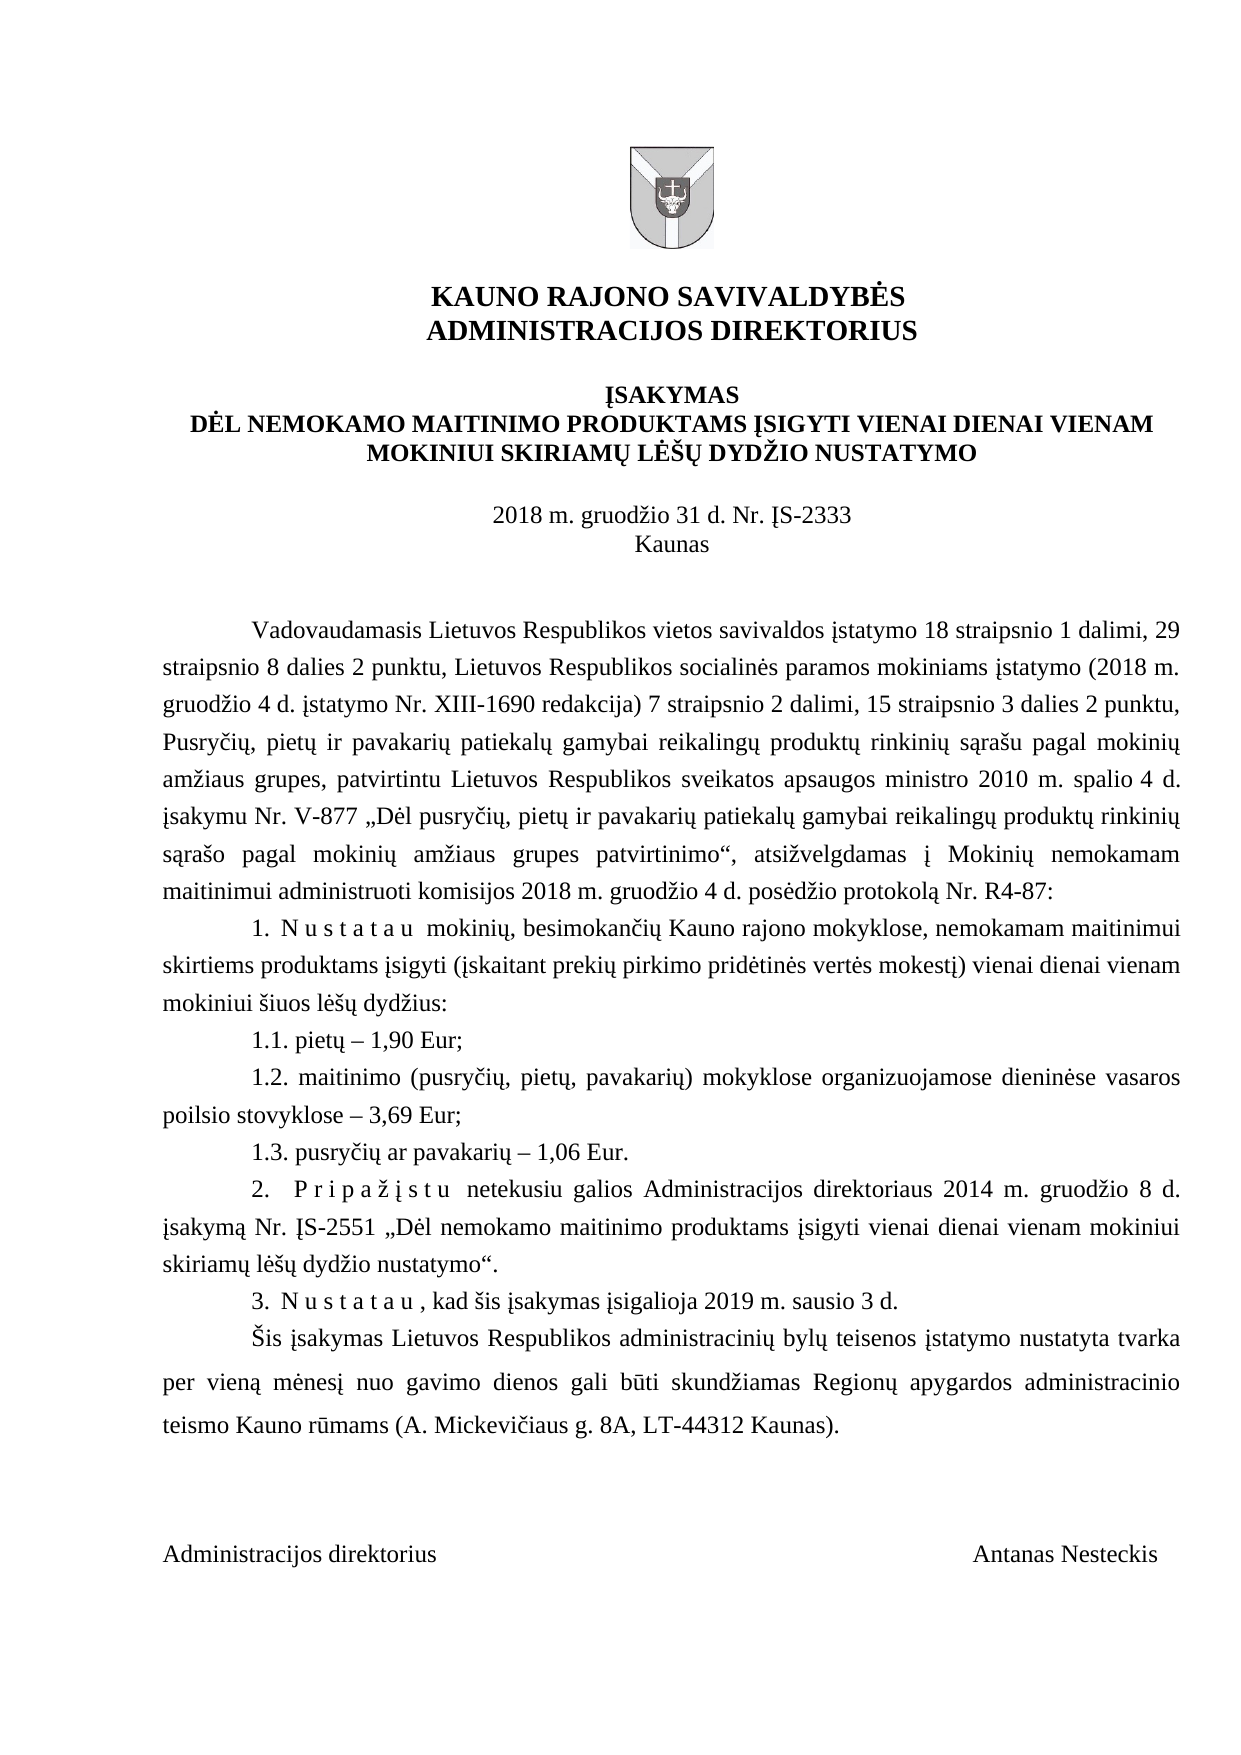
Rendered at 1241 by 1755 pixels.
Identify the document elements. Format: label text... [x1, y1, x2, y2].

text DĖL NEMOKAMO MAITINIMO PRODUKTAMS ĮSIGYTI VIENAI DIENAI VIENAM MOKINIUI SKIRIAMŲ LĖŠŲ DYDŽIO NUSTATYMO [162, 409, 1181, 466]
text 1. Nustatau mokinių, besimokančių Kauno rajono mokyklose, nemokamam maitinimui skirtiems produktams įsigyti (įskaitant prekių pirkimo pridėtinės vertės mokestį) vienai dienai vienam mokiniui šiuos lėšų dydžius: [162, 913, 1181, 1017]
text 2. Pripažįstu netekusiu galios Administracijos direktoriaus 2014 m. gruodžio 8 d. įsakymą Nr. ĮS-2551 „Dėl nemokamo maitinimo produktams įsigyti vienai dienai vienam mokiniui skiriamų lėšų dydžio nustatymo“. [162, 1174, 1181, 1278]
text KAUNO RAJONO SAVIVALDYBĖS [162, 279, 1181, 313]
text 1.1. pietų – 1,90 Eur; [162, 1025, 1181, 1054]
text 1.3. pusryčių ar pavakarių – 1,06 Eur. [162, 1137, 1181, 1166]
text 3. Nustatau, kad šis įsakymas įsigalioja 2019 m. sausio 3 d. [162, 1286, 1181, 1315]
text 2018 m. gruodžio 31 d. Nr. ĮS-2333 [162, 500, 1181, 529]
text ADMINISTRAcijos direktorius [162, 313, 1181, 347]
text 1.2. maitinimo (pusryčių, pietų, pavakarių) mokyklose organizuojamose dieninėse vasaros poilsio stovyklose – 3,69 Eur; [162, 1062, 1181, 1128]
text Administracijos direktorius Antanas Nesteckis [162, 1539, 1181, 1568]
text Šis įsakymas Lietuvos Respublikos administracinių bylų teisenos įstatymo nustatyta tvarka per vieną mėnesį nuo gavimo dienos gali būti skundžiamas Regionų apygardos administracinio teismo Kauno rūmams (A. Mickevičiaus g. 8A, LT-44312 Kaunas). [162, 1323, 1181, 1438]
text Kaunas [162, 529, 1181, 557]
text ĮSAKYMAS [162, 380, 1181, 409]
text Vadovaudamasis Lietuvos Respublikos vietos savivaldos įstatymo 18 straipsnio 1 dalimi, 29 straipsnio 8 dalies 2 punktu, Lietuvos Respublikos socialinės paramos mokiniams įstatymo (2018 m. gruodžio 4 d. įstatymo Nr. XIII-1690 redakcija) 7 straipsnio 2 dalimi, 15 straipsnio 3 dalies 2 punktu, Pusryčių, pietų ir pavakarių patiekalų gamybai reikalingų produktų rinkinių sąrašu pagal mokinių amžiaus grupes, patvirtintu Lietuvos Respublikos sveikatos apsaugos ministro 2010 m. spalio 4 d. įsakymu Nr. V-877 „Dėl pusryčių, pietų ir pavakarių patiekalų gamybai reikalingų produktų rinkinių sąrašo pagal mokinių amžiaus grupes patvirtinimo“, atsižvelgdamas į Mokinių nemokamam maitinimui administruoti komisijos 2018 m. gruodžio 4 d. posėdžio protokolą Nr. R4-87: [162, 615, 1181, 905]
